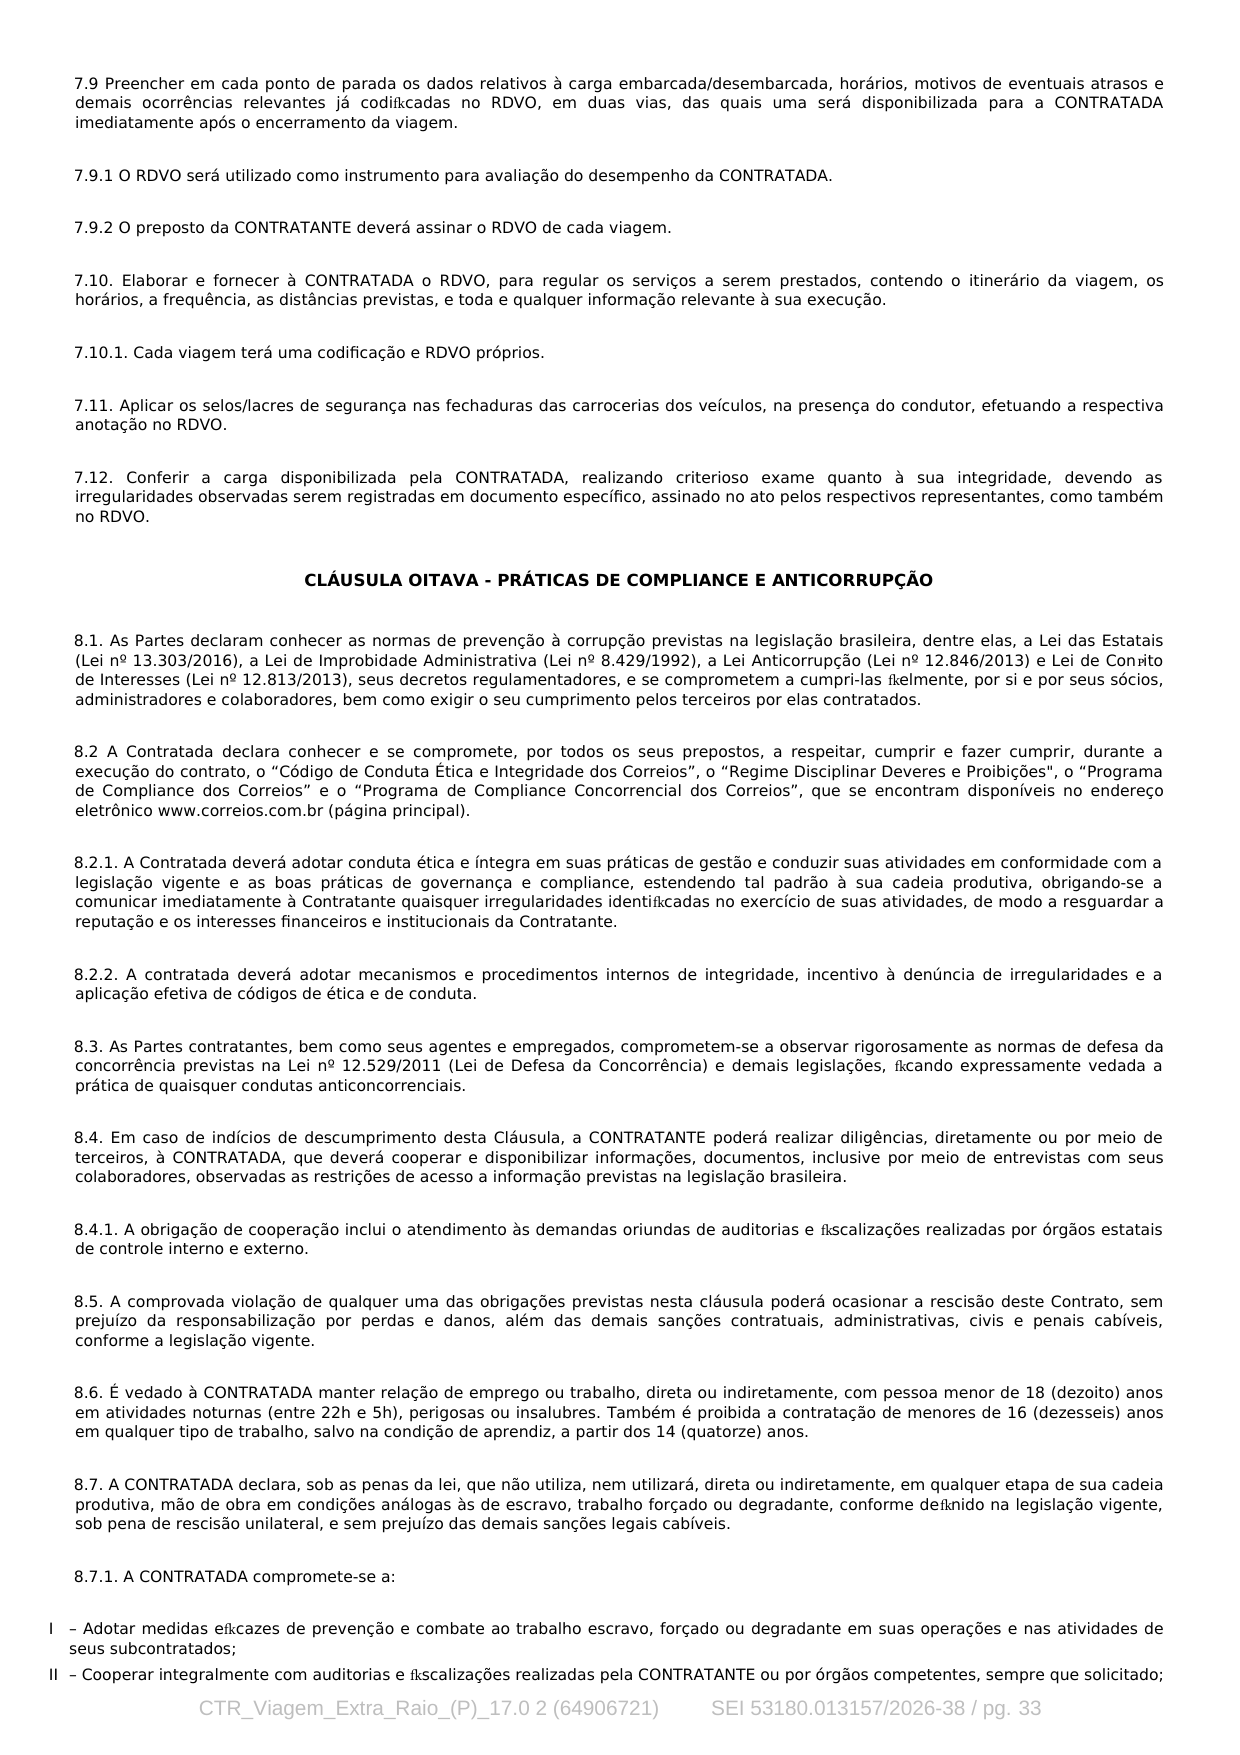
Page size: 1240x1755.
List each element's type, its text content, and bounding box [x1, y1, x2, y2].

text 8.4.1. A obrigação de cooperação inclui o atendimento às demandas oriundas de auditorias e scalizações realizadas por órgãos estatais de controle interno e externo. [74, 1221, 1165, 1258]
text 8.5. A comprovada violação de qualquer uma das obrigações previstas nesta cláusula poderá ocasionar a rescisão deste Contrato, sem prejuízo da responsabilização por perdas e danos, além das demais sanções contratuais, administrativas, civis e penais cabíveis, conforme a legislação vigente. [74, 1293, 1165, 1350]
text 7.11. Aplicar os selos/lacres de segurança nas fechaduras das carrocerias dos veículos, na presença do condutor, efetuando a respectiva anotação no RDVO. [74, 396, 1165, 434]
text 8.2.1. A Contratada deverá adotar conduta ética e íntegra em suas práticas de gestão e conduzir suas atividades em conformidade com a legislação vigente e as boas práticas de governança e compliance, estendendo tal padrão à sua cadeia produtiva, obrigando-se a comunicar imediatamente à Contratante quaisquer irregularidades identicadas no exercício de suas atividades, de modo a resguardar a reputação e os interesses financeiros e institucionais da Contratante. [74, 854, 1165, 931]
text 7.9.2 O preposto da CONTRATANTE deverá assinar o RDVO de cada viagem. [74, 219, 1165, 237]
text 8.2 A Contratada declara conhecer e se compromete, por todos os seus prepostos, a respeitar, cumprir e fazer cumprir, durante a execução do contrato, o “Código de Conduta Ética e Integridade dos Correios”, o “Regime Disciplinar Deveres e Proibições", o “Programa de Compliance dos Correios” e o “Programa de Compliance Concorrencial dos Correios”, que se encontram disponíveis no endereço eletrônico www.correios.com.br (página principal). [74, 743, 1165, 820]
text 7.9 Preencher em cada ponto de parada os dados relativos à carga embarcada/desembarcada, horários, motivos de eventuais atrasos e demais ocorrências relevantes já codicadas no RDVO, em duas vias, das quais uma será disponibilizada para a CONTRATADA imediatamente após o encerramento da viagem. [74, 75, 1165, 132]
text 8.4. Em caso de indícios de descumprimento desta Cláusula, a CONTRATANTE poderá realizar diligências, diretamente ou por meio de terceiros, à CONTRATADA, que deverá cooperar e disponibilizar informações, documentos, inclusive por meio de entrevistas com seus colaboradores, observadas as restrições de acesso a informação previstas na legislação brasileira. [74, 1129, 1165, 1186]
list – Adotar medidas ecazes de prevenção e combate ao trabalho escravo, forçado ou degradante em suas operações e nas atividades de seus subcontratados; [49, 1620, 1165, 1658]
subtitle CLÁUSULA OITAVA - PRÁTICAS DE COMPLIANCE E ANTICORRUPÇÃO [69, 571, 1169, 590]
text 7.10. Elaborar e fornecer à CONTRATADA o RDVO, para regular os serviços a serem prestados, contendo o itinerário da viagem, os horários, a frequência, as distâncias previstas, e toda e qualquer informação relevante à sua execução. [74, 272, 1165, 309]
text 7.12. Conferir a carga disponibilizada pela CONTRATADA, realizando criterioso exame quanto à sua integridade, devendo as irregularidades observadas serem registradas em documento específico, assinado no ato pelos respectivos representantes, como também no RDVO. [74, 468, 1165, 526]
text 8.7.1. A CONTRATADA compromete-se a: [74, 1567, 1165, 1586]
text 8.1. As Partes declaram conhecer as normas de prevenção à corrupção previstas na legislação brasileira, dentre elas, a Lei das Estatais (Lei nº 13.303/2016), a Lei de Improbidade Administrativa (Lei nº 8.429/1992), a Lei Anticorrupção (Lei nº 12.846/2013) e Lei de Conito de Interesses (Lei nº 12.813/2013), seus decretos regulamentadores, e se comprometem a cumpri-las elmente, por si e por seus sócios, administradores e colaboradores, bem como exigir o seu cumprimento pelos terceiros por elas contratados. [74, 632, 1165, 709]
text 7.10.1. Cada viagem terá uma codificação e RDVO próprios. [74, 344, 1165, 362]
text 8.6. É vedado à CONTRATADA manter relação de emprego ou trabalho, direta ou indiretamente, com pessoa menor de 18 (dezoito) anos em atividades noturnas (entre 22h e 5h), perigosas ou insalubres. Também é proibida a contratação de menores de 16 (dezesseis) anos em qualquer tipo de trabalho, salvo na condição de aprendiz, a partir dos 14 (quatorze) anos. [74, 1384, 1165, 1442]
text 8.3. As Partes contratantes, bem como seus agentes e empregados, comprometem-se a observar rigorosamente as normas de defesa da concorrência previstas na Lei nº 12.529/2011 (Lei de Defesa da Concorrência) e demais legislações, cando expressamente vedada a prática de quaisquer condutas anticoncorrenciais. [74, 1038, 1165, 1095]
text 8.7. A CONTRATADA declara, sob as penas da lei, que não utiliza, nem utilizará, direta ou indiretamente, em qualquer etapa de sua cadeia produtiva, mão de obra em condições análogas às de escravo, trabalho forçado ou degradante, conforme denido na legislação vigente, sob pena de rescisão unilateral, e sem prejuízo das demais sanções legais cabíveis. [74, 1476, 1165, 1533]
list – Cooperar integralmente com auditorias e scalizações realizadas pela CONTRATANTE ou por órgãos competentes, sempre que solicitado; [49, 1666, 1165, 1684]
text 7.9.1 O RDVO será utilizado como instrumento para avaliação do desempenho da CONTRATADA. [74, 167, 1165, 185]
text 8.2.2. A contratada deverá adotar mecanismos e procedimentos internos de integridade, incentivo à denúncia de irregularidades e a aplicação efetiva de códigos de ética e de conduta. [74, 966, 1165, 1003]
